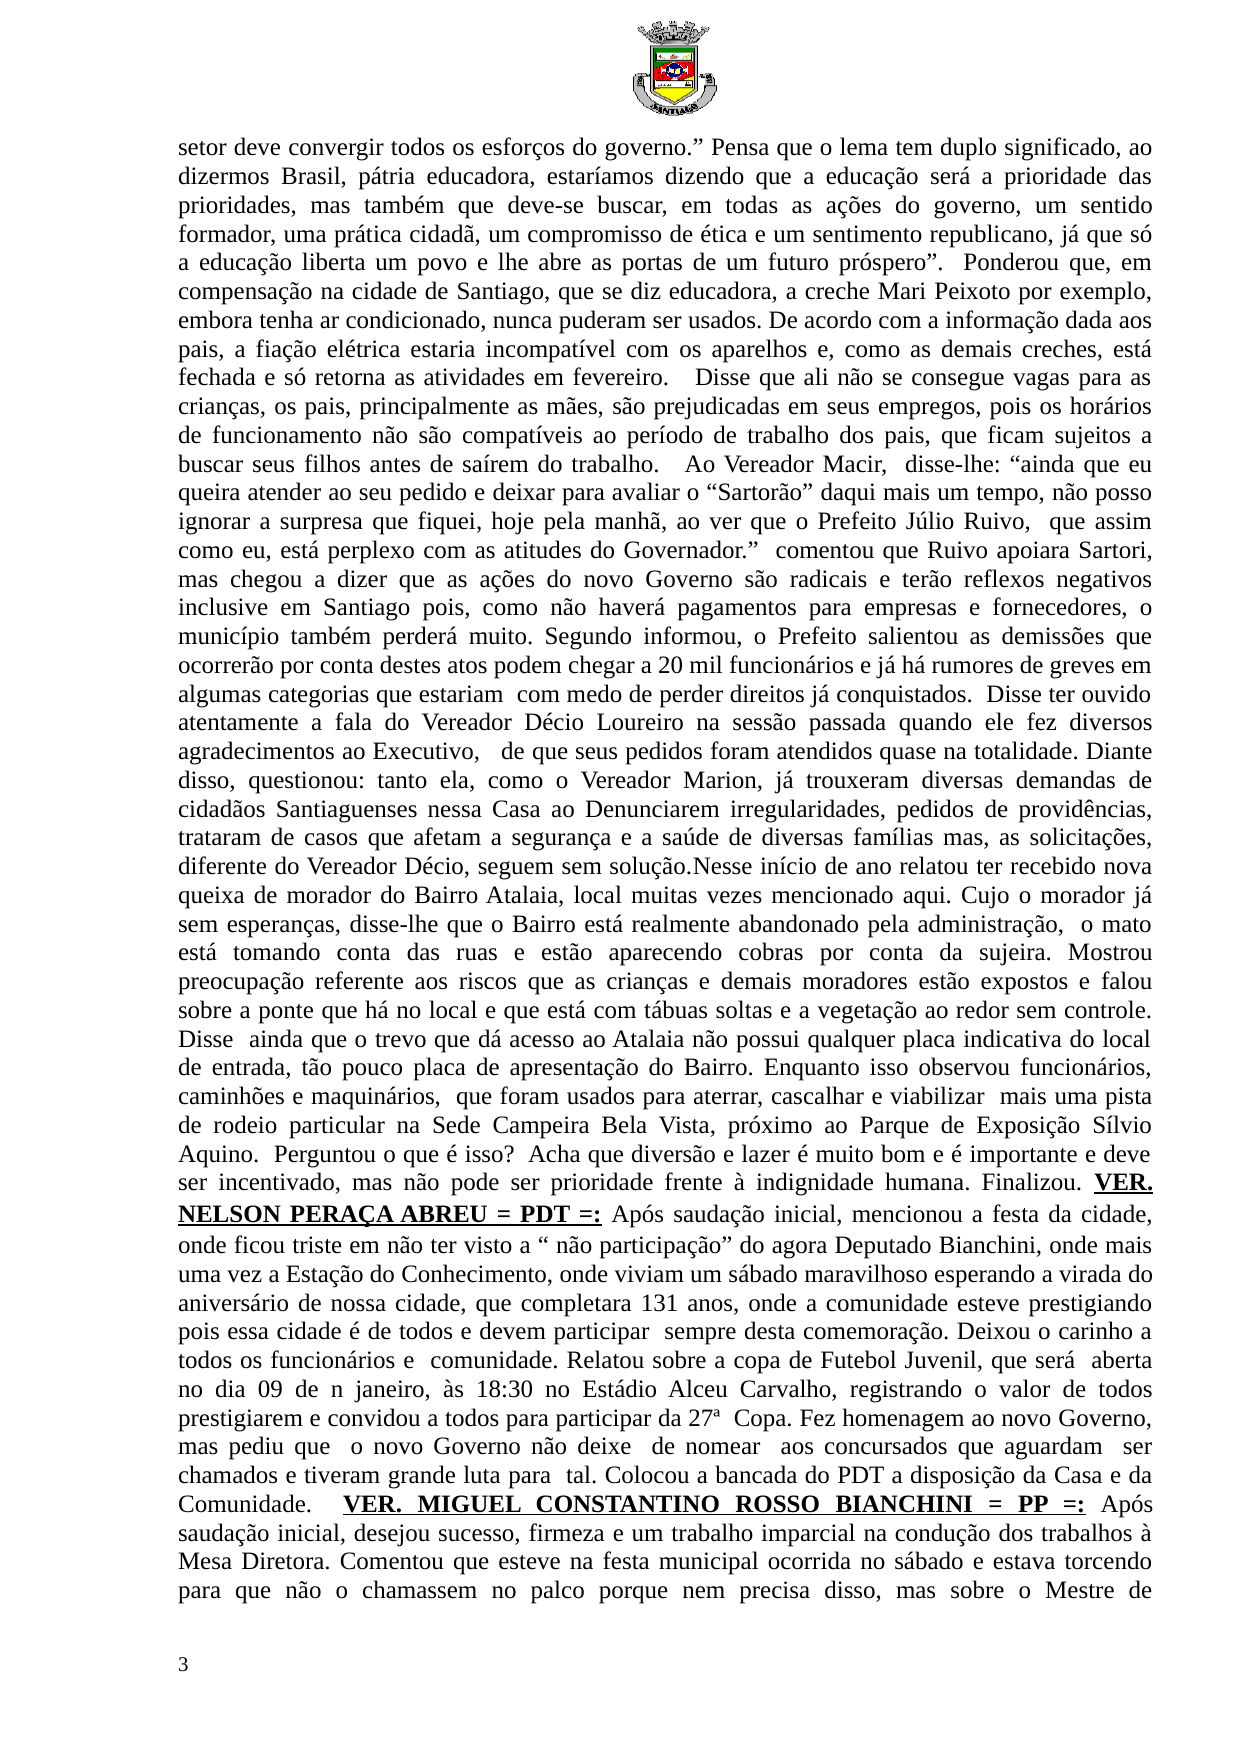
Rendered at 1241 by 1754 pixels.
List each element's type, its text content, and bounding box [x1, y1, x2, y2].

text setor deve convergir todos os esforços do governo.” Pensa que o lema tem duplo significado, ao dizermos Brasil, pátria educadora, estaríamos dizendo que a educação será a prioridade das prioridades, mas também que deve-se buscar, em todas as ações do governo, um sentido formador, uma prática cidadã, um compromisso de ética e um sentimento republicano, já que só a educação liberta um povo e lhe abre as portas de um futuro próspero”. Ponderou que, em compensação na cidade de Santiago, que se diz educadora, a creche Mari Peixoto por exemplo, embora tenha ar condicionado, nunca puderam ser usados. De acordo com a informação dada aos pais, a fiação elétrica estaria incompatível com os aparelhos e, como as demais creches, está fechada e só retorna as atividades em fevereiro. Disse que ali não se consegue vagas para as crianças, os pais, principalmente as mães, são prejudicadas em seus empregos, pois os horários de funcionamento não são compatíveis ao período de trabalho dos pais, que ficam sujeitos a buscar seus filhos antes de saírem do trabalho. Ao Vereador Macir, disse-lhe: “ainda que eu queira atender ao seu pedido e deixar para avaliar o “Sartorão” daqui mais um tempo, não posso ignorar a surpresa que fiquei, hoje pela manhã, ao ver que o Prefeito Júlio Ruivo, que assim como eu, está perplexo com as atitudes do Governador.” comentou que Ruivo apoiara Sartori, mas chegou a dizer que as ações do novo Governo são radicais e terão reflexos negativos inclusive em Santiago pois, como não haverá pagamentos para empresas e fornecedores, o município também perderá muito. Segundo informou, o Prefeito salientou as demissões que ocorrerão por conta destes atos podem chegar a 20 mil funcionários e já há rumores de greves em algumas categorias que estariam com medo de perder direitos já conquistados. Disse ter ouvido atentamente a fala do Vereador Décio Loureiro na sessão passada quando ele fez diversos agradecimentos ao Executivo, de que seus pedidos foram atendidos quase na totalidade. Diante disso, questionou: tanto ela, como o Vereador Marion, já trouxeram diversas demandas de cidadãos Santiaguenses nessa Casa ao Denunciarem irregularidades, pedidos de providências, trataram de casos que afetam a segurança e a saúde de diversas famílias mas, as solicitações, diferente do Vereador Décio, seguem sem solução.Nesse início de ano relatou ter recebido nova queixa de morador do Bairro Atalaia, local muitas vezes mencionado aqui. Cujo o morador já sem esperanças, disse-lhe que o Bairro está realmente abandonado pela administração, o mato está tomando conta das ruas e estão aparecendo cobras por conta da sujeira. Mostrou preocupação referente aos riscos que as crianças e demais moradores estão expostos e falou sobre a ponte que há no local e que está com tábuas soltas e a vegetação ao redor sem controle. Disse ainda que o trevo que dá acesso ao Atalaia não possui qualquer placa indicativa do local de entrada, tão pouco placa de apresentação do Bairro. Enquanto isso observou funcionários, caminhões e maquinários, que foram usados para aterrar, cascalhar e viabilizar mais uma pista de rodeio particular na Sede Campeira Bela Vista, próximo ao Parque de Exposição Sílvio Aquino. Perguntou o que é isso? Acha que diversão e lazer é muito bom e é importante e deve ser incentivado, mas não pode ser prioridade frente à indignidade humana. Finalizou. VER. NELSON PERAÇA ABREU = PDT =: Após saudação inicial, mencionou a festa da cidade, onde ficou triste em não ter visto a “ não participação” do agora Deputado Bianchini, onde mais uma vez a Estação do Conhecimento, onde viviam um sábado maravilhoso esperando a virada do aniversário de nossa cidade, que completara 131 anos, onde a comunidade esteve prestigiando pois essa cidade é de todos e devem participar sempre desta comemoração. Deixou o carinho a todos os funcionários e comunidade. Relatou sobre a copa de Futebol Juvenil, que será aberta no dia 09 de n janeiro, às 18:30 no Estádio Alceu Carvalho, registrando o valor de todos prestigiarem e convidou a todos para participar da 27ª Copa. Fez homenagem ao novo Governo, mas pediu que o novo Governo não deixe de nomear aos concursados que aguardam ser chamados e tiveram grande luta para tal. Colocou a bancada do PDT a disposição da Casa e da Comunidade. VER. MIGUEL CONSTANTINO ROSSO BIANCHINI = PP =: Após saudação inicial, desejou sucesso, firmeza e um trabalho imparcial na condução dos trabalhos à Mesa Diretora. Comentou que esteve na festa municipal ocorrida no sábado e estava torcendo para que não o chamassem no palco porque nem precisa disso, mas sobre o Mestre de [178, 132, 1153, 1604]
